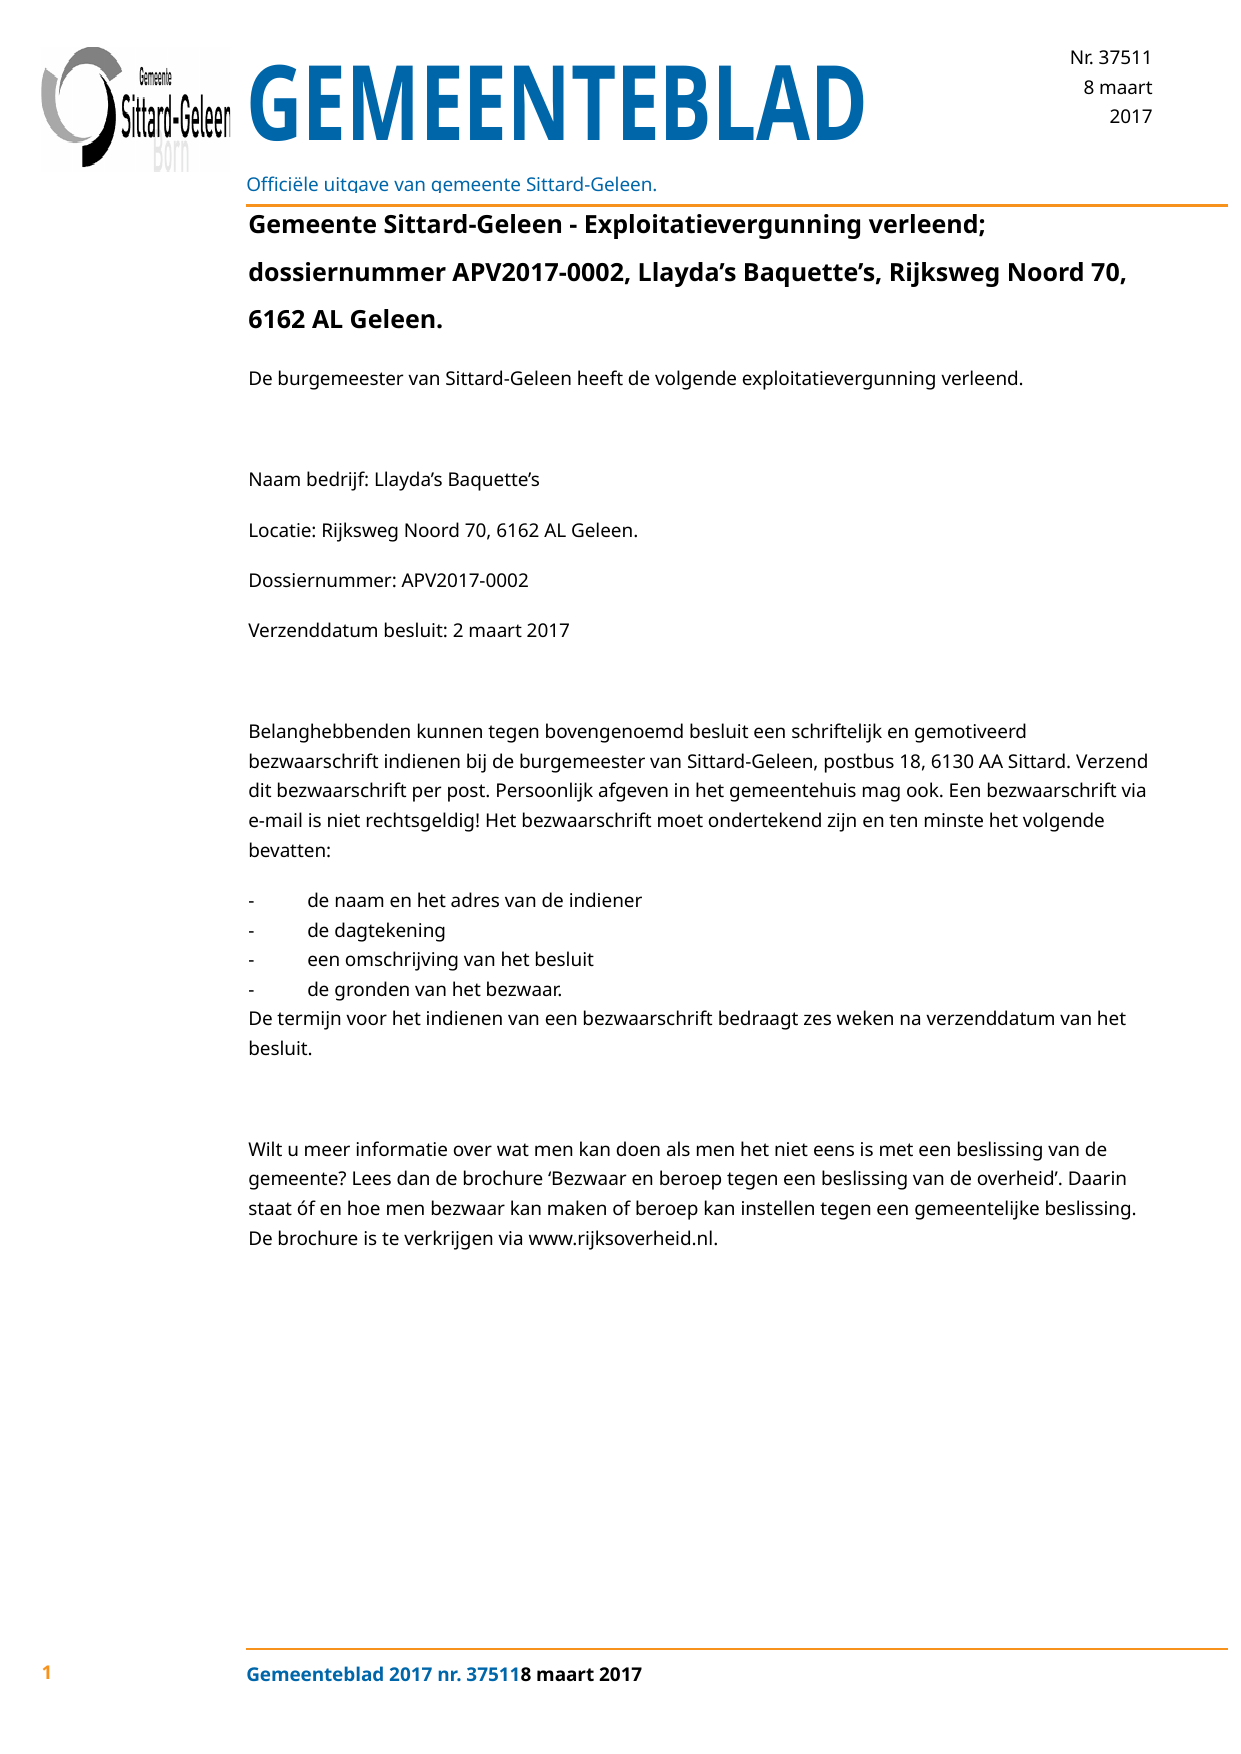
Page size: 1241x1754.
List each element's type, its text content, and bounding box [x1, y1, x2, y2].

list de dagtekening [248, 917, 1152, 942]
text Dossiernummer: APV2017-0002 [248, 567, 1152, 593]
text Naam bedrijf: Llayda’s Baquette’s [248, 466, 1152, 492]
picture [41, 47, 231, 172]
text De burgemeester van Sittard-Geleen heeft de volgende exploitatievergunning verleend. [248, 366, 1152, 391]
list de gronden van het bezwaar. [248, 976, 1152, 1002]
text Locatie: Rijksweg Noord 70, 6162 AL Geleen. [248, 517, 1152, 542]
list een omschrijving van het besluit [248, 946, 1152, 972]
text De termijn voor het indienen van een bezwaarschrift bedraagt zes weken na verzenddatum van het besluit. [248, 1006, 1152, 1061]
text Belanghebbenden kunnen tegen bovengenoemd besluit een schriftelijk en gemotiveerd bezwaarschrift indienen bij de burgemeester van Sittard-Geleen, postbus 18, 6130 AA Sittard. Verzend dit bezwaarschrift per post. Persoonlijk afgeven in het gemeentehuis mag ook. Een bezwaarschrift via e-mail is niet rechtsgeldig! Het bezwaarschrift moet ondertekend zijn en ten minste het volgende bevatten: [248, 718, 1152, 862]
text Gemeente Sittard-Geleen - Exploitatievergunning verleend; dossiernummer APV2017-0002, Llayda’s Baquette’s, Rijksweg Noord 70, 6162 AL Geleen. [248, 207, 1152, 336]
text Verzenddatum besluit: 2 maart 2017 [248, 618, 1152, 643]
text Wilt u meer informatie over wat men kan doen als men het niet eens is met een beslissing van de gemeente? Lees dan de brochure ‘Bezwaar en beroep tegen een beslissing van de overheid’. Daarin staat óf en hoe men bezwaar kan maken of beroep kan instellen tegen een gemeentelijke beslissing. De brochure is te verkrijgen via www.rijksoverheid.nl. [248, 1136, 1152, 1250]
list de naam en het adres van de indiener [248, 887, 1152, 913]
